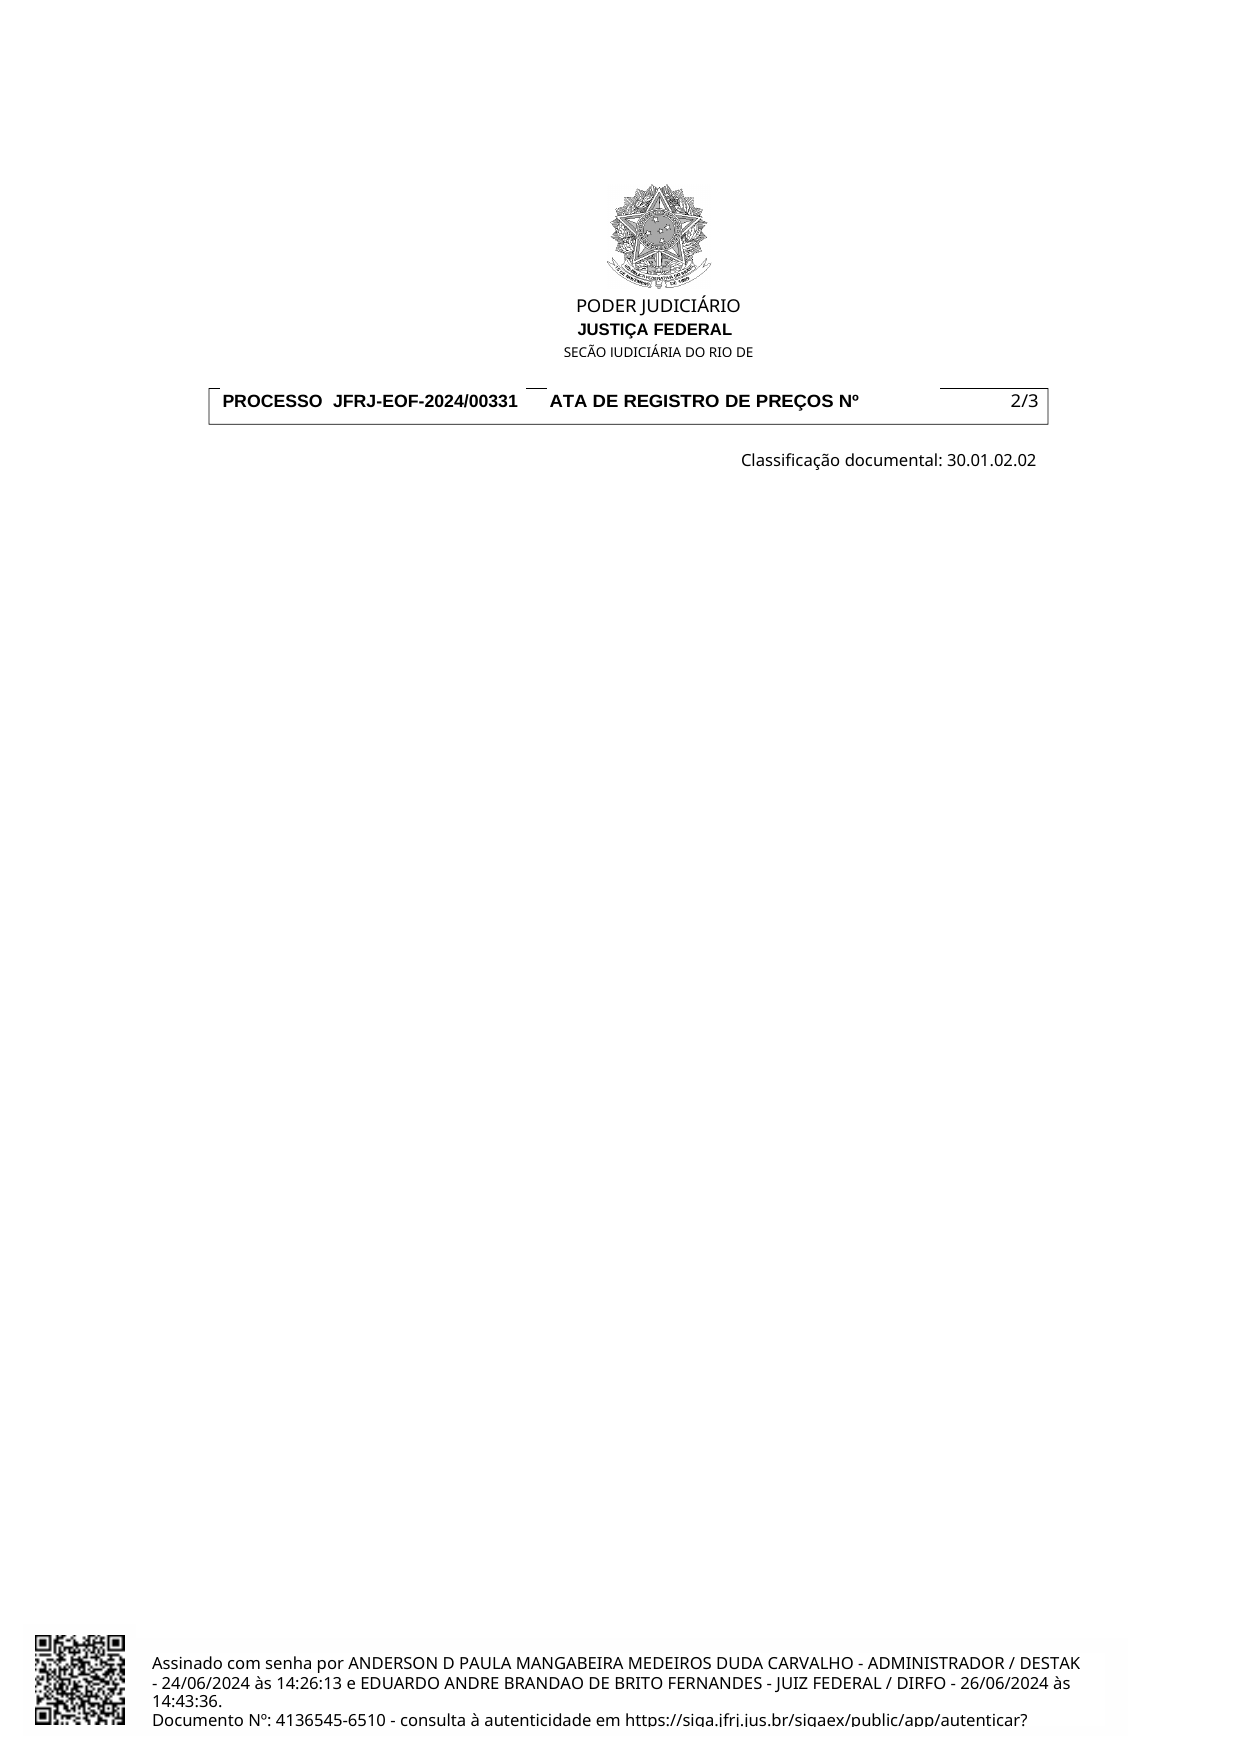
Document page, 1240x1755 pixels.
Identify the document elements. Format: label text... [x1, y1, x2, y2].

text Classificação documental: 30.01.02.02 [741, 449, 1219, 472]
